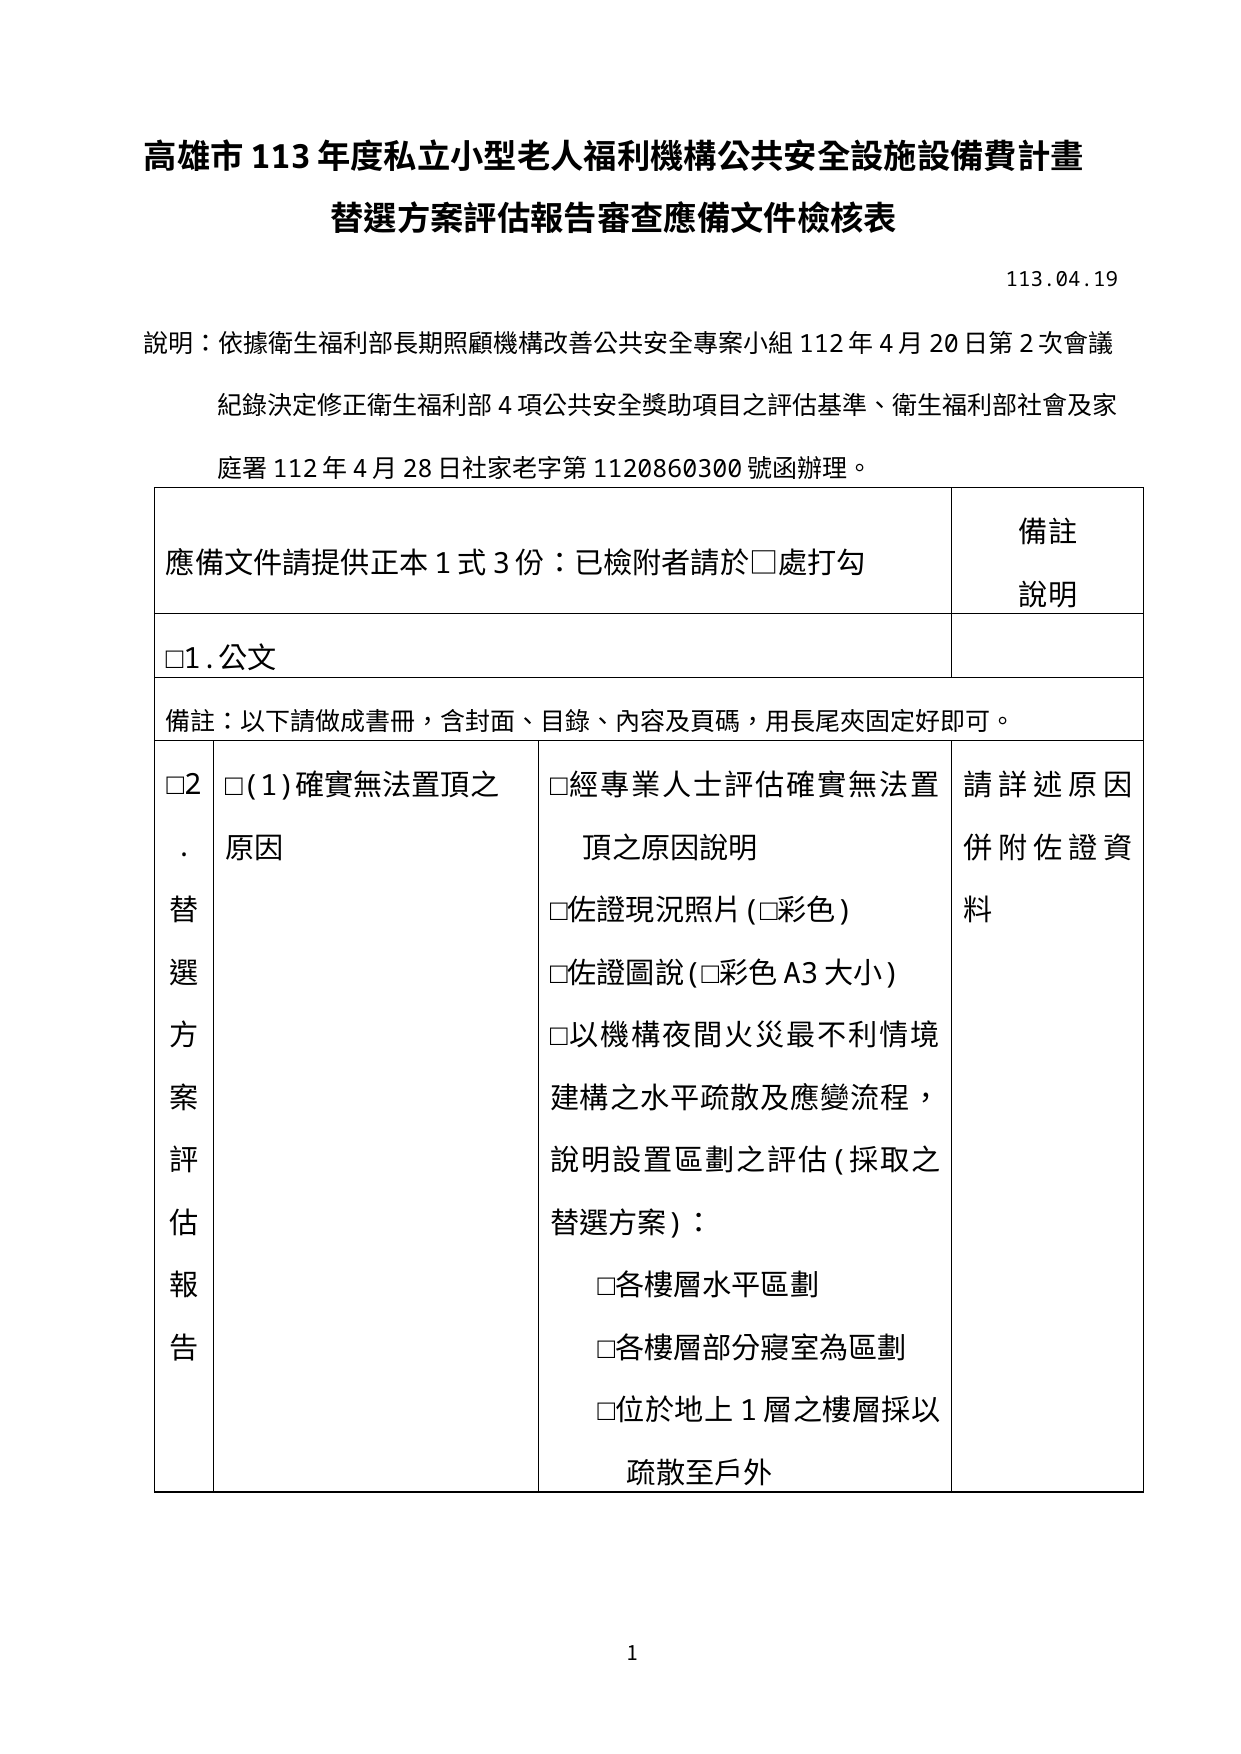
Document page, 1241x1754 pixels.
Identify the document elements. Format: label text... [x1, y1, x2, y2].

table_cell □(1)確實無法置頂之原因 [214, 741, 538, 1491]
table_header 應備文件請提供正本1式3份：已檢附者請於□處打勾 [155, 488, 951, 613]
text 替選方案評估報告審查應備文件檢核表 [114, 175, 1113, 237]
table_cell □1.公文 [155, 614, 951, 677]
table_header 備註 說明 [952, 488, 1143, 613]
text 高雄市113年度私立小型老人福利機構公共安全設施設備費計畫 [114, 112, 1113, 175]
text 說明：依據衛生福利部長期照顧機構改善公共安全專案小組112年4月20日第2次會議紀錄決定修正衛生福利部4項公共安全獎助項目之評估基準、衛生福利部社會及家庭署112年4月28日社家老字第1120860300號函辦理。 [143, 300, 1132, 487]
table_cell □經專業人士評估確實無法置頂之原因說明 □佐證現況照片(□彩色) □佐證圖說(□彩色A3大小) □以機構夜間火災最不利情境建構之水平疏散及應變流程，說明設置區劃之評估(採取之替選方案)： □各樓層水平區劃 □各樓層部分寢室為區劃 □位於地上1層之樓層採以疏散至戶外 [539, 741, 951, 1491]
table_cell 請詳述原因併附佐證資料 [952, 741, 1143, 1491]
table_cell □2.替選方案評估報告 [155, 741, 213, 1491]
text 113.04.19 [187, 237, 1118, 300]
table_cell [952, 614, 1143, 677]
table_cell 備註：以下請做成書冊，含封面、目錄、內容及頁碼，用長尾夾固定好即可。 [155, 678, 1143, 740]
